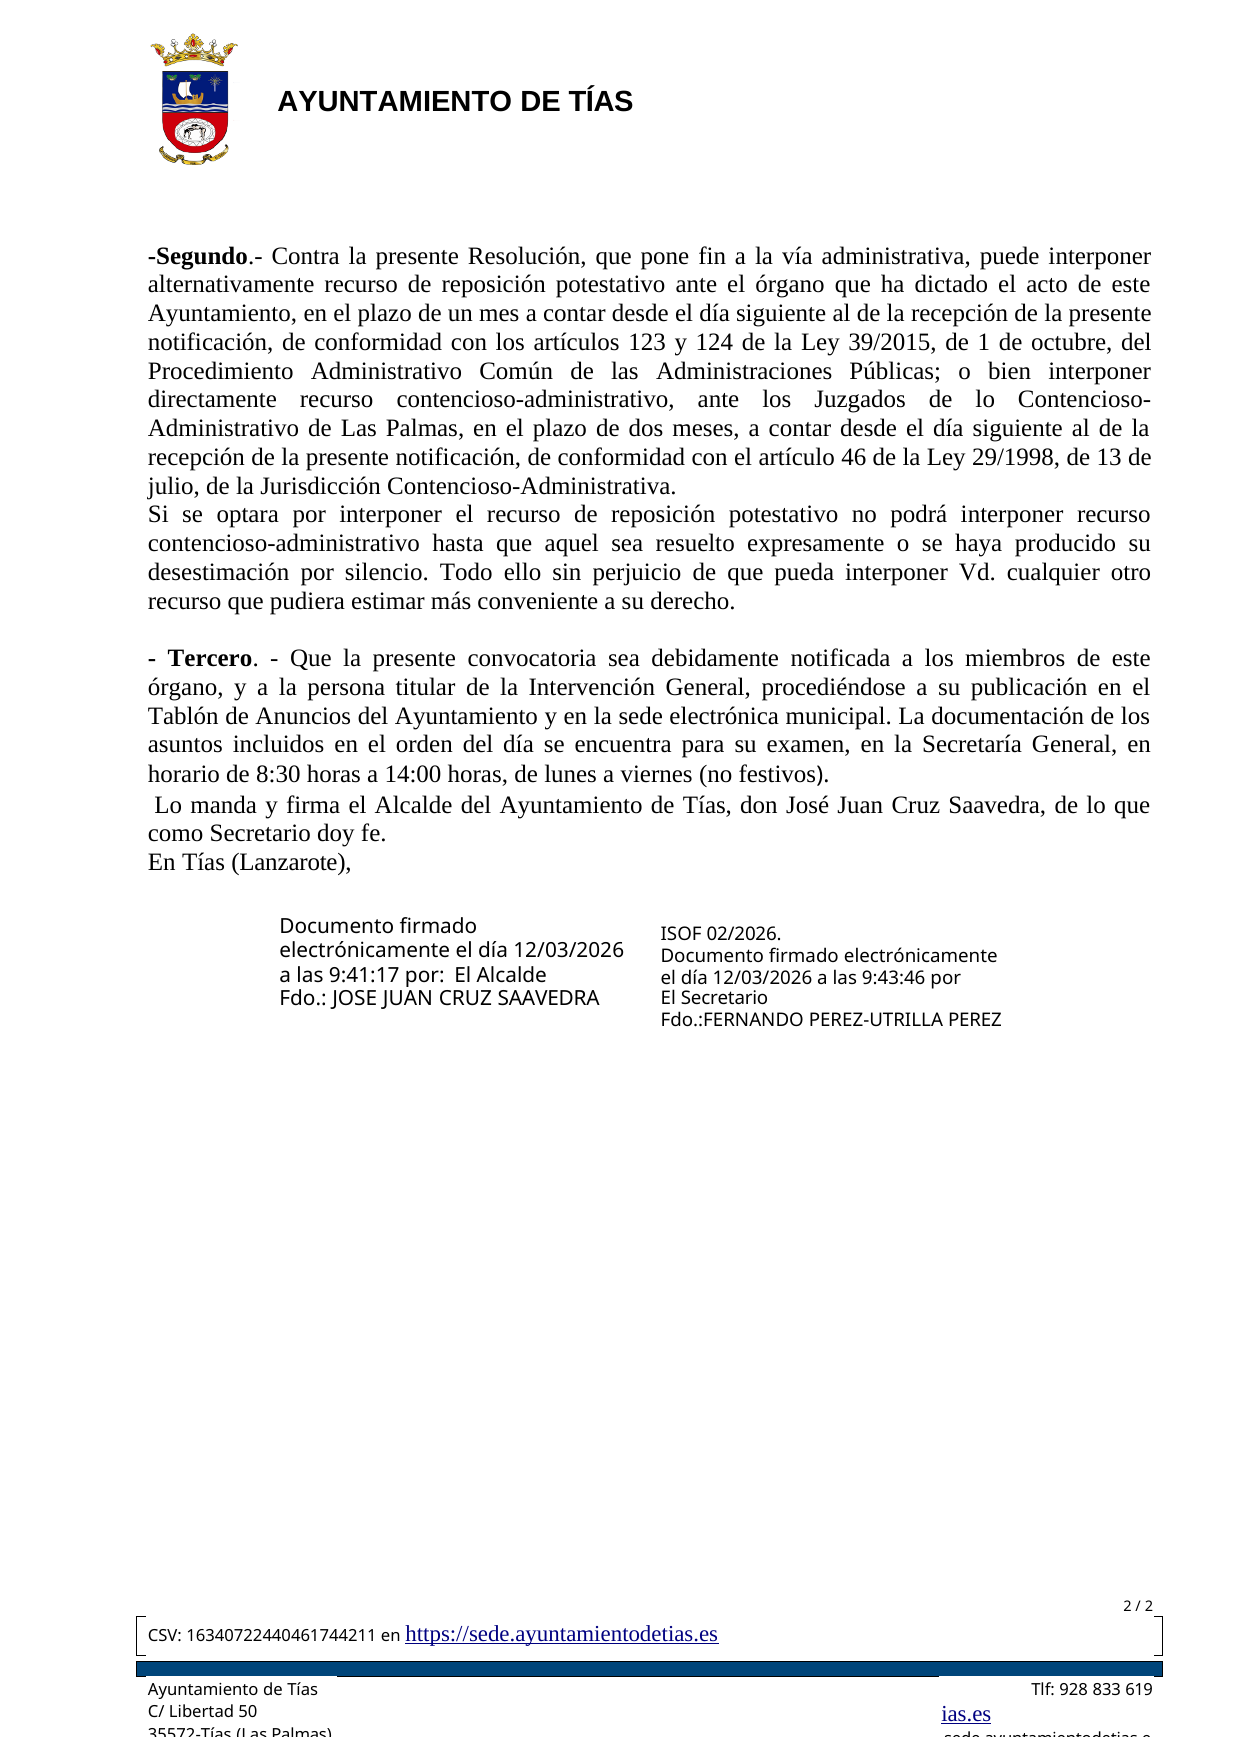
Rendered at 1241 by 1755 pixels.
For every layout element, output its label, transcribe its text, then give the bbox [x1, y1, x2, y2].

text Documento firmado electrónicamente el día 12/03/2026 a las 9:43:46 por [660, 945, 1015, 989]
text Fdo.:FERNANDO PEREZ-UTRILLA PEREZ [660, 1008, 1015, 1031]
text Documento firmado electrónicamente el día 12/03/2026 a las 9:41:17 por: El Alcalde [279, 914, 628, 988]
text El Secretario [660, 989, 1167, 1008]
text Lo manda y firma el Alcalde del Ayuntamiento de Tías, don José Juan Cruz Saavedra, de lo que como Secretario doy fe. [148, 790, 1152, 847]
text - Tercero. - Que la presente convocatoria sea debidamente notificada a los miembros de este órgano, y a la persona titular de la Intervención General, procediéndose a su publicación en el Tablón de Anuncios del Ayuntamiento y en la sede electrónica municipal. La documentación de los asuntos incluidos en el orden del día se encuentra para su examen, en la Secretaría General, en horario de 8:30 horas a 14:00 horas, de lunes a viernes (no festivos). [148, 643, 1152, 789]
text -Segundo.- Contra la presente Resolución, que pone fin a la vía administrativa, puede interponer alternativamente recurso de reposición potestativo ante el órgano que ha dictado el acto de este Ayuntamiento, en el plazo de un mes a contar desde el día siguiente al de la recepción de la presente notificación, de conformidad con los artículos 123 y 124 de la Ley 39/2015, de 1 de octubre, del Procedimiento Administrativo Común de las Administraciones Públicas; o bien interponer directamente recurso contencioso-administrativo, ante los Juzgados de lo Contencioso-Administrativo de Las Palmas, en el plazo de dos meses, a contar desde el día siguiente al de la recepción de la presente notificación, de conformidad con el artículo 46 de la Ley 29/1998, de 13 de julio, de la Jurisdicción Contencioso-Administrativa. [148, 241, 1152, 499]
text Si se optara por interponer el recurso de reposición potestativo no podrá interponer recurso contencioso-administrativo hasta que aquel sea resuelto expresamente o se haya producido su desestimación por silencio. Todo ello sin perjuicio de que pueda interponer Vd. cualquier otro recurso que pudiera estimar más conveniente a su derecho. [148, 499, 1152, 614]
text Fdo.: JOSE JUAN CRUZ SAAVEDRA [279, 988, 634, 1010]
text ISOF 02/2026. [660, 924, 1167, 944]
text En Tías (Lanzarote), [148, 847, 1167, 876]
